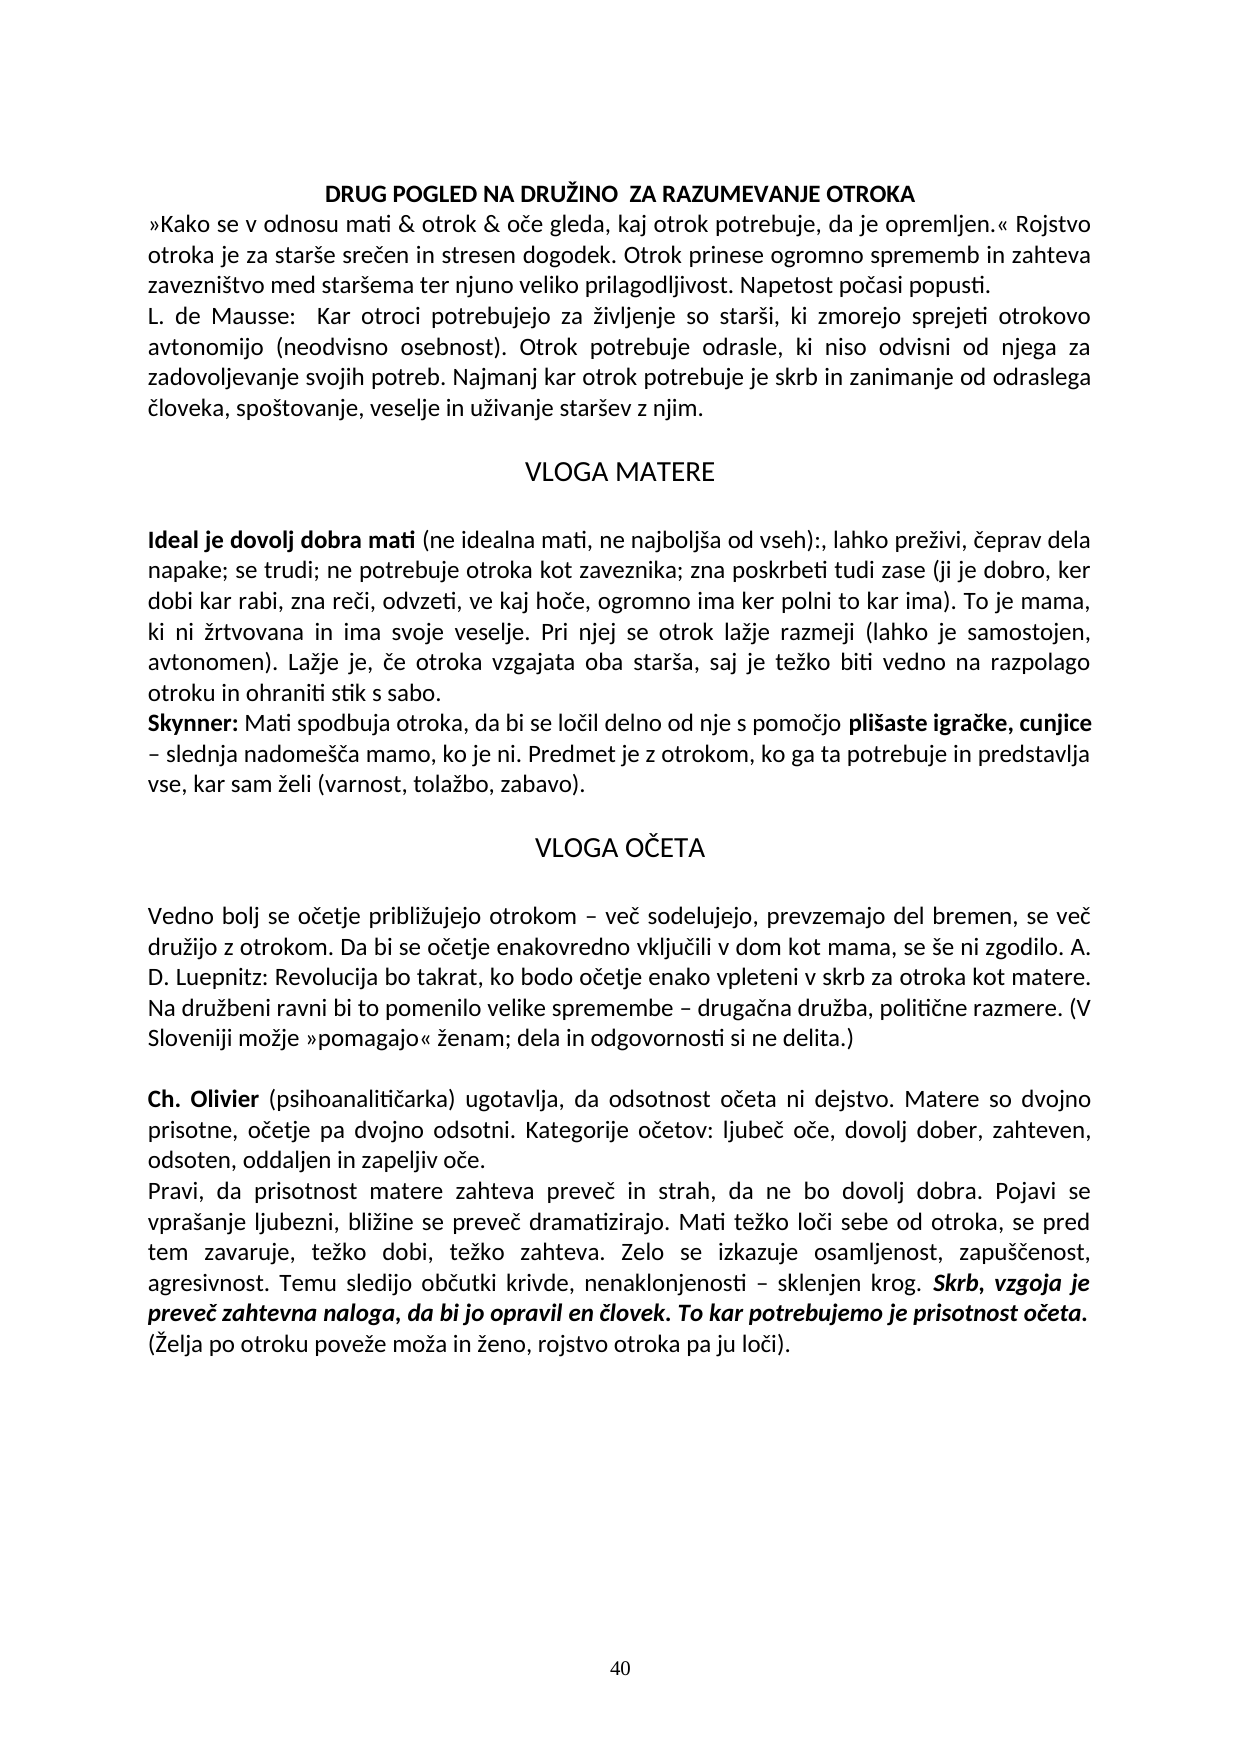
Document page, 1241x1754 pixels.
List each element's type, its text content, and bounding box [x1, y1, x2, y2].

text Ch. Olivier (psihoanalitičarka) ugotavlja, da odsotnost očeta ni dejstvo. Matere so dvojno prisotne, očetje pa dvojno odsotni. Kategorije očetov: ljubeč oče, dovolj dober, zahteven, odsoten, oddaljen in zapeljiv oče. [148, 1084, 1093, 1175]
text Ideal je dovolj dobra mati (ne idealna mati, ne najboljša od vseh):, lahko preživi, čeprav dela napake; se trudi; ne potrebuje otroka kot zaveznika; zna poskrbeti tudi zase (ji je dobro, ker dobi kar rabi, zna reči, odvzeti, ve kaj hoče, ogromno ima ker polni to kar ima). To je mama, ki ni žrtvovana in ima svoje veselje. Pri njej se otrok lažje razmeji (lahko je samostojen, avtonomen). Lažje je, če otroka vzgajata oba starša, saj je težko biti vedno na razpolago otroku in ohraniti stik s sabo. [148, 524, 1093, 707]
text Vedno bolj se očetje približujejo otrokom – več sodelujejo, prevzemajo del bremen, se več družijo z otrokom. Da bi se očetje enakovredno vključili v dom kot mama, se še ni zgodilo. A. D. Luepnitz: Revolucija bo takrat, ko bodo očetje enako vpleteni v skrb za otroka kot matere. Na družbeni ravni bi to pomenilo velike spremembe – drugačna družba, politične razmere. (V Sloveniji možje »pomagajo« ženam; dela in odgovornosti si ne delita.) [148, 901, 1093, 1053]
text L. de Mausse: Kar otroci potrebujejo za življenje so starši, ki zmorejo sprejeti otrokovo avtonomijo (neodvisno osebnost). Otrok potrebuje odrasle, ki niso odvisni od njega za zadovoljevanje svojih potreb. Najmanj kar otrok potrebuje je skrb in zanimanje od odraslega človeka, spoštovanje, veselje in uživanje staršev z njim. [148, 300, 1093, 422]
text Skynner: Mati spodbuja otroka, da bi se ločil delno od nje s pomočjo plišaste igračke, cunjice – slednja nadomešča mamo, ko je ni. Predmet je z otrokom, ko ga ta potrebuje in predstavlja vse, kar sam želi (varnost, tolažbo, zabavo). [148, 707, 1093, 799]
text DRUG POGLED NA DRUŽINO ZA RAZUMEVANJE OTROKA [148, 178, 1093, 209]
text VLOGA OČETA [148, 829, 1093, 865]
text »Kako se v odnosu mati & otrok & oče gleda, kaj otrok potrebuje, da je opremljen.« Rojstvo otroka je za starše srečen in stresen dogodek. Otrok prinese ogromno sprememb in zahteva zavezništvo med staršema ter njuno veliko prilagodljivost. Napetost počasi popusti. [148, 209, 1093, 300]
text VLOGA MATERE [148, 453, 1093, 488]
text Pravi, da prisotnost matere zahteva preveč in strah, da ne bo dovolj dobra. Pojavi se vprašanje ljubezni, bližine se preveč dramatizirajo. Mati težko loči sebe od otroka, se pred tem zavaruje, težko dobi, težko zahteva. Zelo se izkazuje osamljenost, zapuščenost, agresivnost. Temu sledijo občutki krivde, nenaklonjenosti – sklenjen krog. Skrb, vzgoja je preveč zahtevna naloga, da bi jo opravil en človek. To kar potrebujemo je prisotnost očeta. (Želja po otroku poveže moža in ženo, rojstvo otroka pa ju loči). [148, 1175, 1093, 1358]
